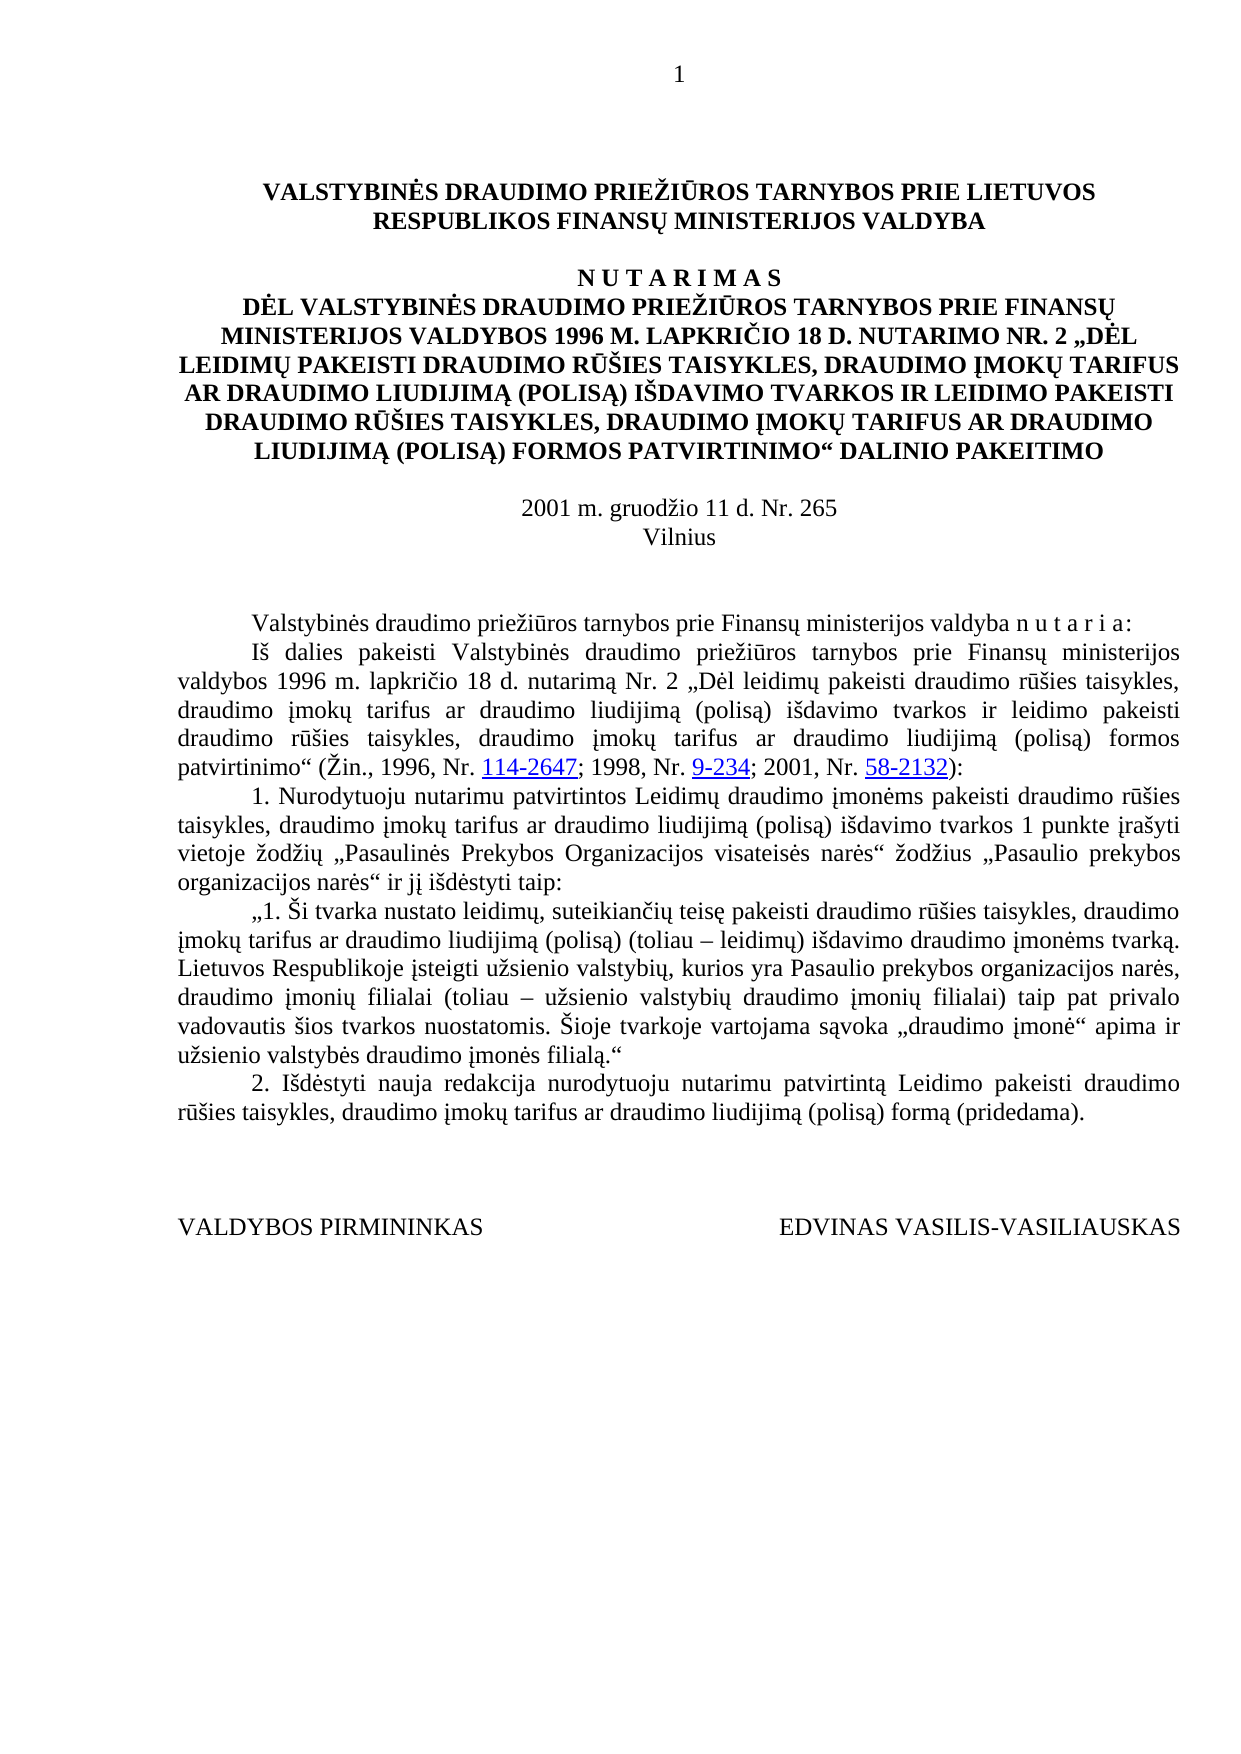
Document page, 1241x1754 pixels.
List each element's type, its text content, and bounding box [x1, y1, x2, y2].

text Vilnius [177, 522, 1181, 551]
text DĖL VALSTYBINĖS DRAUDIMO PRIEŽIŪROS TARNYBOS PRIE FINANSŲ MINISTERIJOS VALDYBOS 1996 M. LAPKRIČIO 18 D. NUTARIMO NR. 2 „DĖL LEIDIMŲ PAKEISTI DRAUDIMO RŪŠIES TAISYKLES, DRAUDIMO ĮMOKŲ TARIFUS AR DRAUDIMO LIUDIJIMĄ (POLISĄ) IŠDAVIMO TVARKOS IR LEIDIMO PAKEISTI DRAUDIMO RŪŠIES TAISYKLES, DRAUDIMO ĮMOKŲ TARIFUS AR DRAUDIMO LIUDIJIMĄ (POLISĄ) FORMOS PATVIRTINIMO“ DALINIO PAKEITIMO [177, 292, 1181, 465]
text VALSTYBINĖS DRAUDIMO PRIEŽIŪROS TARNYBOS PRIE LIETUVOS RESPUBLIKOS FINANSŲ MINISTERIJOS VALDYBA [177, 177, 1181, 235]
text 2. Išdėstyti nauja redakcija nurodytuoju nutarimu patvirtintą Leidimo pakeisti draudimo rūšies taisykles, draudimo įmokų tarifus ar draudimo liudijimą (polisą) formą (pridedama). [177, 1068, 1181, 1126]
text Valstybinės draudimo priežiūros tarnybos prie Finansų ministerijos valdyba nutaria: [177, 608, 1181, 637]
text VALDYBOS PIRMININKAS EDVINAS VASILIS-VASILIAUSKAS [177, 1212, 1181, 1241]
text 1. Nurodytuoju nutarimu patvirtintos Leidimų draudimo įmonėms pakeisti draudimo rūšies taisykles, draudimo įmokų tarifus ar draudimo liudijimą (polisą) išdavimo tvarkos 1 punkte įrašyti vietoje žodžių „Pasaulinės Prekybos Organizacijos visateisės narės“ žodžius „Pasaulio prekybos organizacijos narės“ ir jį išdėstyti taip: [177, 781, 1181, 896]
text N U T A R I M A S [177, 263, 1181, 292]
text „1. Ši tvarka nustato leidimų, suteikiančių teisę pakeisti draudimo rūšies taisykles, draudimo įmokų tarifus ar draudimo liudijimą (polisą) (toliau – leidimų) išdavimo draudimo įmonėms tvarką. Lietuvos Respublikoje įsteigti užsienio valstybių, kurios yra Pasaulio prekybos organizacijos narės, draudimo įmonių filialai (toliau – užsienio valstybių draudimo įmonių filialai) taip pat privalo vadovautis šios tvarkos nuostatomis. Šioje tvarkoje vartojama sąvoka „draudimo įmonė“ apima ir užsienio valstybės draudimo įmonės filialą.“ [177, 896, 1181, 1068]
text Iš dalies pakeisti Valstybinės draudimo priežiūros tarnybos prie Finansų ministerijos valdybos 1996 m. lapkričio 18 d. nutarimą Nr. 2 „Dėl leidimų pakeisti draudimo rūšies taisykles, draudimo įmokų tarifus ar draudimo liudijimą (polisą) išdavimo tvarkos ir leidimo pakeisti draudimo rūšies taisykles, draudimo įmokų tarifus ar draudimo liudijimą (polisą) formos patvirtinimo“ (Žin., 1996, Nr. 114-2647; 1998, Nr. 9-234; 2001, Nr. 58-2132): [177, 637, 1181, 781]
text 2001 m. gruodžio 11 d. Nr. 265 [177, 493, 1181, 522]
